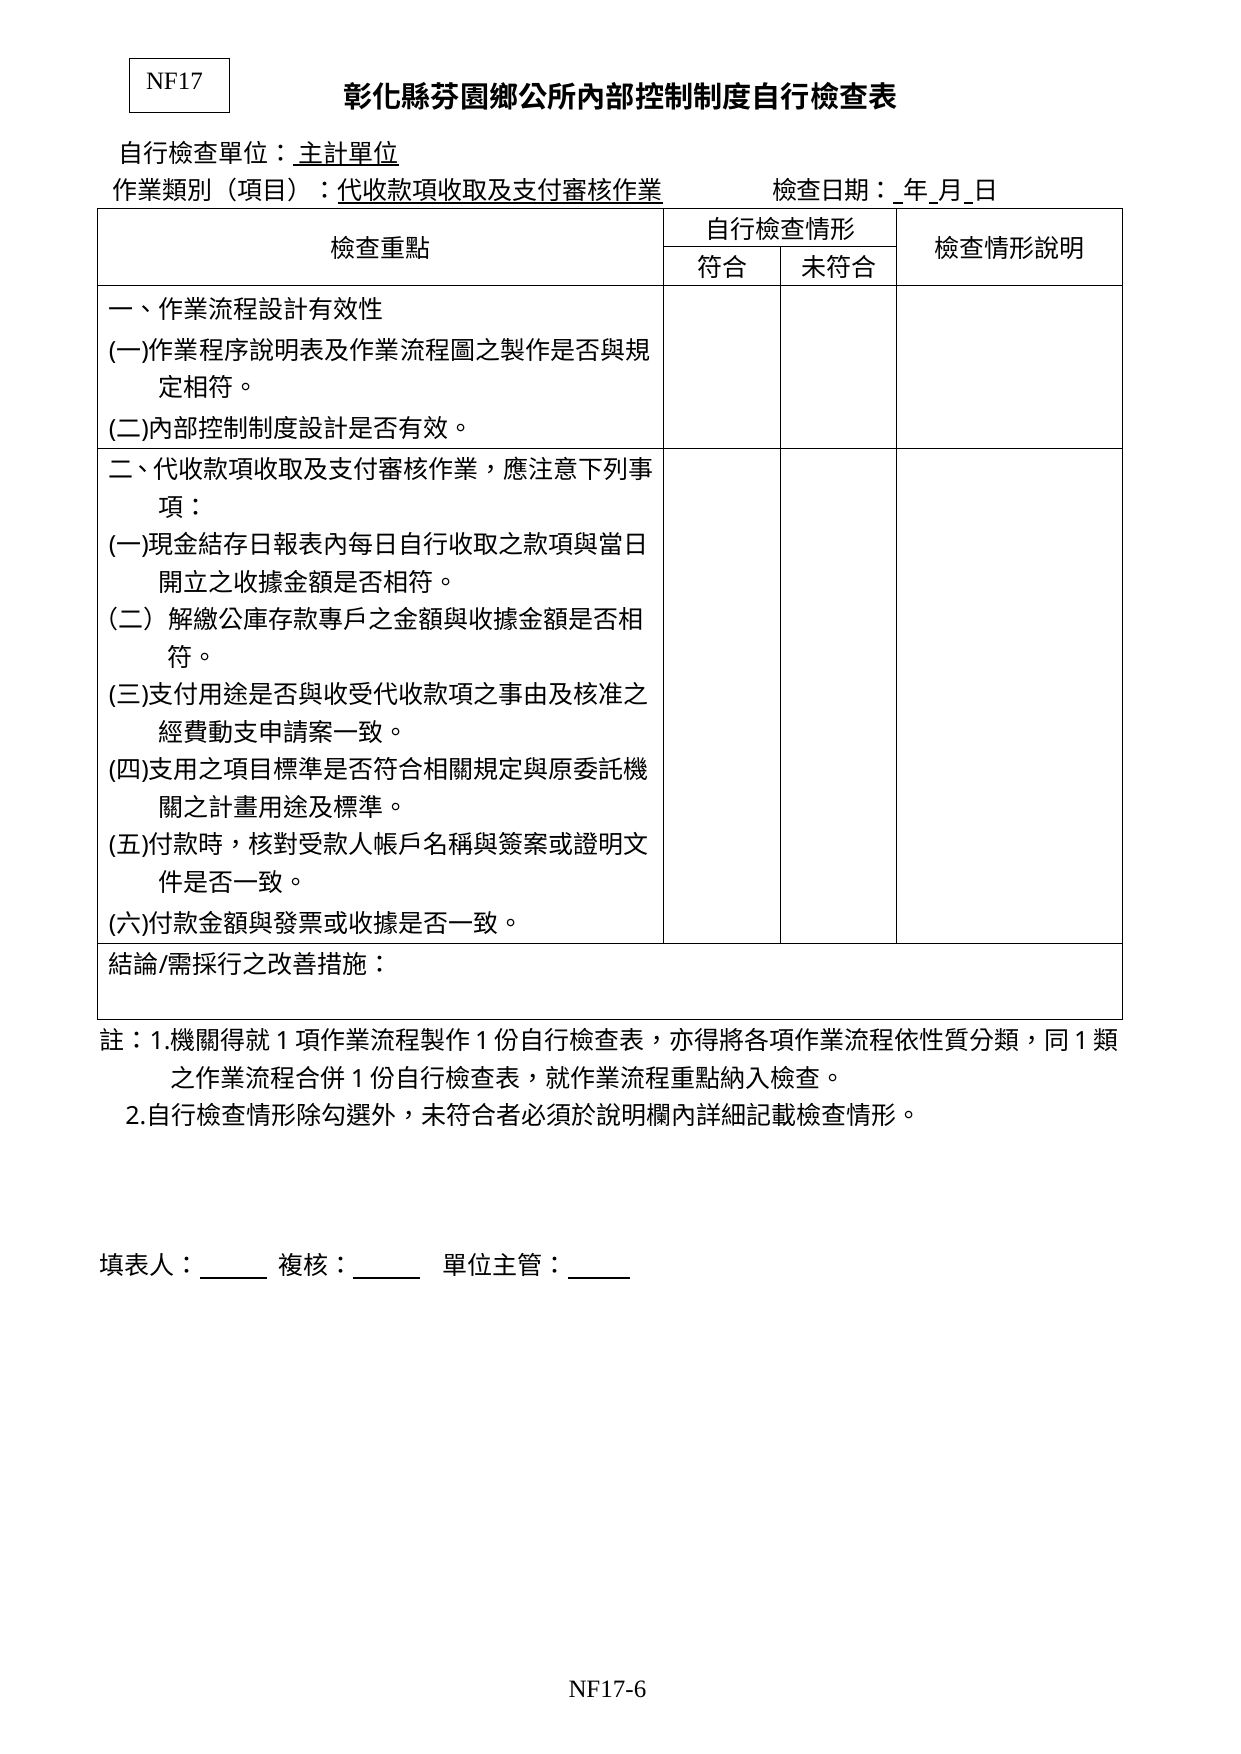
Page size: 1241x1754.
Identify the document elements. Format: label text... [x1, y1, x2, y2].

table_cell 結論/需採行之改善措施： [98, 944, 1122, 1019]
table_cell (二)內部控制制度設計是否有效。 [98, 405, 663, 448]
table_cell [897, 524, 1122, 599]
text 作業類別（項目）：代收款項收取及支付審核作業 檢查日期： 年 月 日 [113, 170, 1122, 208]
table_cell [781, 524, 896, 599]
table_cell [781, 330, 896, 404]
text 填表人： 複核： 單位主管： [99, 1245, 1122, 1283]
table_cell [781, 824, 896, 899]
table_cell [664, 330, 780, 404]
table_cell (五)付款時，核對受款人帳戶名稱與簽案或證明文件是否一致。 [98, 824, 663, 899]
table_header 自行檢查情形 [664, 209, 896, 246]
table_cell [897, 749, 1122, 824]
table_cell 未符合 [781, 247, 896, 285]
table_cell [897, 899, 1122, 943]
table_cell [897, 599, 1122, 674]
table_cell 符合 [664, 247, 780, 285]
table_cell [664, 405, 780, 448]
table_cell (三)支付用途是否與收受代收款項之事由及核准之經費動支申請案一致。 [98, 674, 663, 749]
table_cell [781, 405, 896, 448]
table_cell [897, 330, 1122, 404]
table_cell [781, 599, 896, 674]
table_cell [781, 749, 896, 824]
table_cell [664, 524, 780, 599]
text 2.自行檢查情形除勾選外，未符合者必須於說明欄內詳細記載檢查情形。 [99, 1095, 1122, 1133]
table_cell [664, 286, 780, 329]
table_cell (一)現金結存日報表內每日自行收取之款項與當日開立之收據金額是否相符。 [98, 524, 663, 599]
table_cell 一、作業流程設計有效性 [98, 286, 663, 329]
table_cell [897, 286, 1122, 329]
table_cell [664, 674, 780, 749]
table_cell (四)支用之項目標準是否符合相關規定與原委託機關之計畫用途及標準。 [98, 749, 663, 824]
table_cell [897, 674, 1122, 749]
table_cell [664, 599, 780, 674]
table_cell （二）解繳公庫存款專戶之金額與收據金額是否相符。 [98, 599, 663, 674]
table_cell [781, 449, 896, 524]
table_cell [664, 449, 780, 524]
table_cell [897, 824, 1122, 899]
text NF17 [146, 66, 213, 96]
table_cell [664, 899, 780, 943]
table_cell [781, 286, 896, 329]
table_cell [897, 449, 1122, 524]
table_cell [664, 749, 780, 824]
table_cell [781, 899, 896, 943]
table_cell (一)作業程序說明表及作業流程圖之製作是否與規定相符。 [98, 330, 663, 404]
table_header 檢查重點 [98, 209, 663, 285]
text 彰化縣芬園鄉公所內部控制制度自行檢查表 [118, 58, 1122, 133]
table_cell [897, 405, 1122, 448]
table_cell (六)付款金額與發票或收據是否一致。 [98, 899, 663, 943]
table_cell [664, 824, 780, 899]
table_cell [781, 674, 896, 749]
table_header 檢查情形說明 [897, 209, 1122, 285]
text 自行檢查單位： 主計單位 [118, 133, 1122, 170]
text 註：1.機關得就1項作業流程製作1份自行檢查表，亦得將各項作業流程依性質分類，同1類之作業流程合併1份自行檢查表，就作業流程重點納入檢查。 [99, 1020, 1122, 1095]
table_cell 二、代收款項收取及支付審核作業，應注意下列事項： [98, 449, 663, 524]
